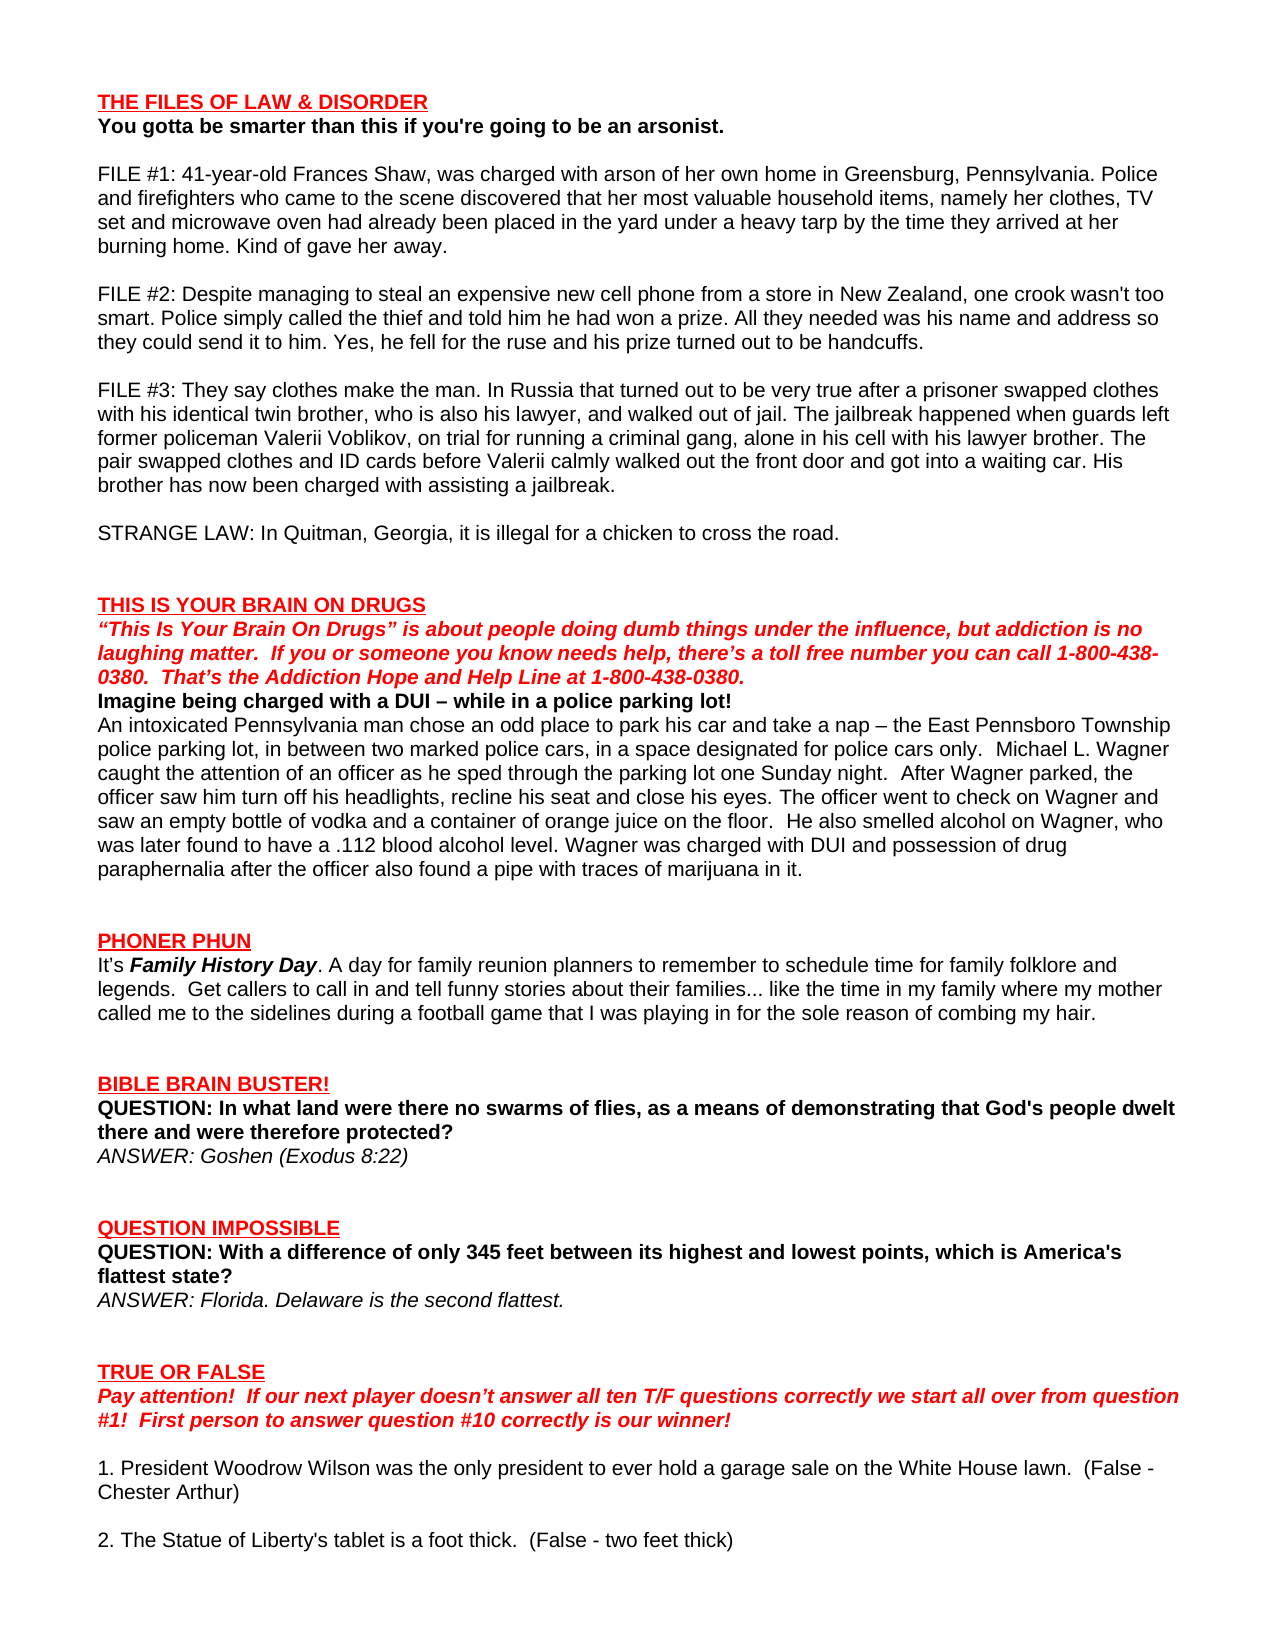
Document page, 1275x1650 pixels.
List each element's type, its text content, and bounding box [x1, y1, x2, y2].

text Imagine being charged with a DUI – while in a police parking lot! [97, 689, 1185, 713]
text An intoxicated Pennsylvania man chose an odd place to park his car and take a nap – the East Pennsboro Township police parking lot, in between two marked police cars, in a space designated for police cars only. Michael L. Wagner caught the attention of an officer as he sped through the parking lot one Sunday night. After Wagner parked, the officer saw him turn off his headlights, recline his seat and close his eyes. The officer went to check on Wagner and saw an empty bottle of vodka and a container of orange juice on the floor. He also smelled alcohol on Wagner, who was later found to have a .112 blood alcohol level. Wagner was charged with DUI and possession of drug paraphernalia after the officer also found a pipe with traces of marijuana in it. [97, 713, 1185, 881]
text QUESTION: In what land were there no swarms of flies, as a means of demonstrating that God's people dwelt there and were therefore protected? ANSWER: Goshen (Exodus 8:22) [97, 1096, 1185, 1168]
text TRUE OR FALSE [97, 1360, 1185, 1384]
text 2. The Statue of Liberty's tablet is a foot thick. (False - two feet thick) [97, 1527, 1185, 1551]
text STRANGE LAW: In Quitman, Georgia, it is illegal for a chicken to cross the road. [97, 521, 1185, 569]
text QUESTION: With a difference of only 345 feet between its highest and lowest points, which is America's flattest state? [97, 1240, 1185, 1288]
text FILE #1: 41-year-old Frances Shaw, was charged with arson of her own home in Greensburg, Pennsylvania. Police and firefighters who came to the scene discovered that her most valuable household items, namely her clothes, TV set and microwave oven had already been placed in the yard under a heavy tarp by the time they arrived at her burning home. Kind of gave her away. [97, 162, 1185, 258]
text Pay attention! If our next player doesn’t answer all ten T/F questions correctly we start all over from question #1! First person to answer question #10 correctly is our winner! [97, 1384, 1185, 1432]
text THIS IS YOUR BRAIN ON DRUGS [97, 593, 1185, 617]
text QUESTION IMPOSSIBLE [97, 1216, 1185, 1240]
text 1. President Woodrow Wilson was the only president to ever hold a garage sale on the White House lawn. (False - Chester Arthur) [97, 1456, 1185, 1503]
text You gotta be smarter than this if you're going to be an arsonist. [97, 114, 1185, 138]
text It’s Family History Day. A day for family reunion planners to remember to schedule time for family folklore and legends. Get callers to call in and tell funny stories about their families... like the time in my family where my mother called me to the sidelines during a football game that I was playing in for the sole reason of combing my hair. [97, 952, 1185, 1024]
text PHONER PHUN [97, 928, 1185, 952]
text FILE #3: They say clothes make the man. In Russia that turned out to be very true after a prisoner swapped clothes with his identical twin brother, who is also his lawyer, and walked out of jail. The jailbreak happened when guards left former policeman Valerii Voblikov, on trial for running a criminal gang, alone in his cell with his lawyer brother. The pair swapped clothes and ID cards before Valerii calmly walked out the front door and got into a waiting car. His brother has now been charged with assisting a jailbreak. [97, 377, 1185, 497]
text THE FILES OF LAW & DISORDER [97, 90, 1185, 114]
text “This Is Your Brain On Drugs” is about people doing dumb things under the influence, but addiction is no laughing matter. If you or someone you know needs help, there’s a toll free number you can call 1-800-438-0380. That’s the Addiction Hope and Help Line at 1-800-438-0380. [97, 617, 1185, 689]
text BIBLE BRAIN BUSTER! [97, 1072, 1185, 1096]
text ANSWER: Florida. Delaware is the second flattest. [97, 1288, 1185, 1312]
text FILE #2: Despite managing to steal an expensive new cell phone from a store in New Zealand, one crook wasn't too smart. Police simply called the thief and told him he had won a prize. All they needed was his name and address so they could send it to him. Yes, he fell for the ruse and his prize turned out to be handcuffs. [97, 282, 1185, 353]
